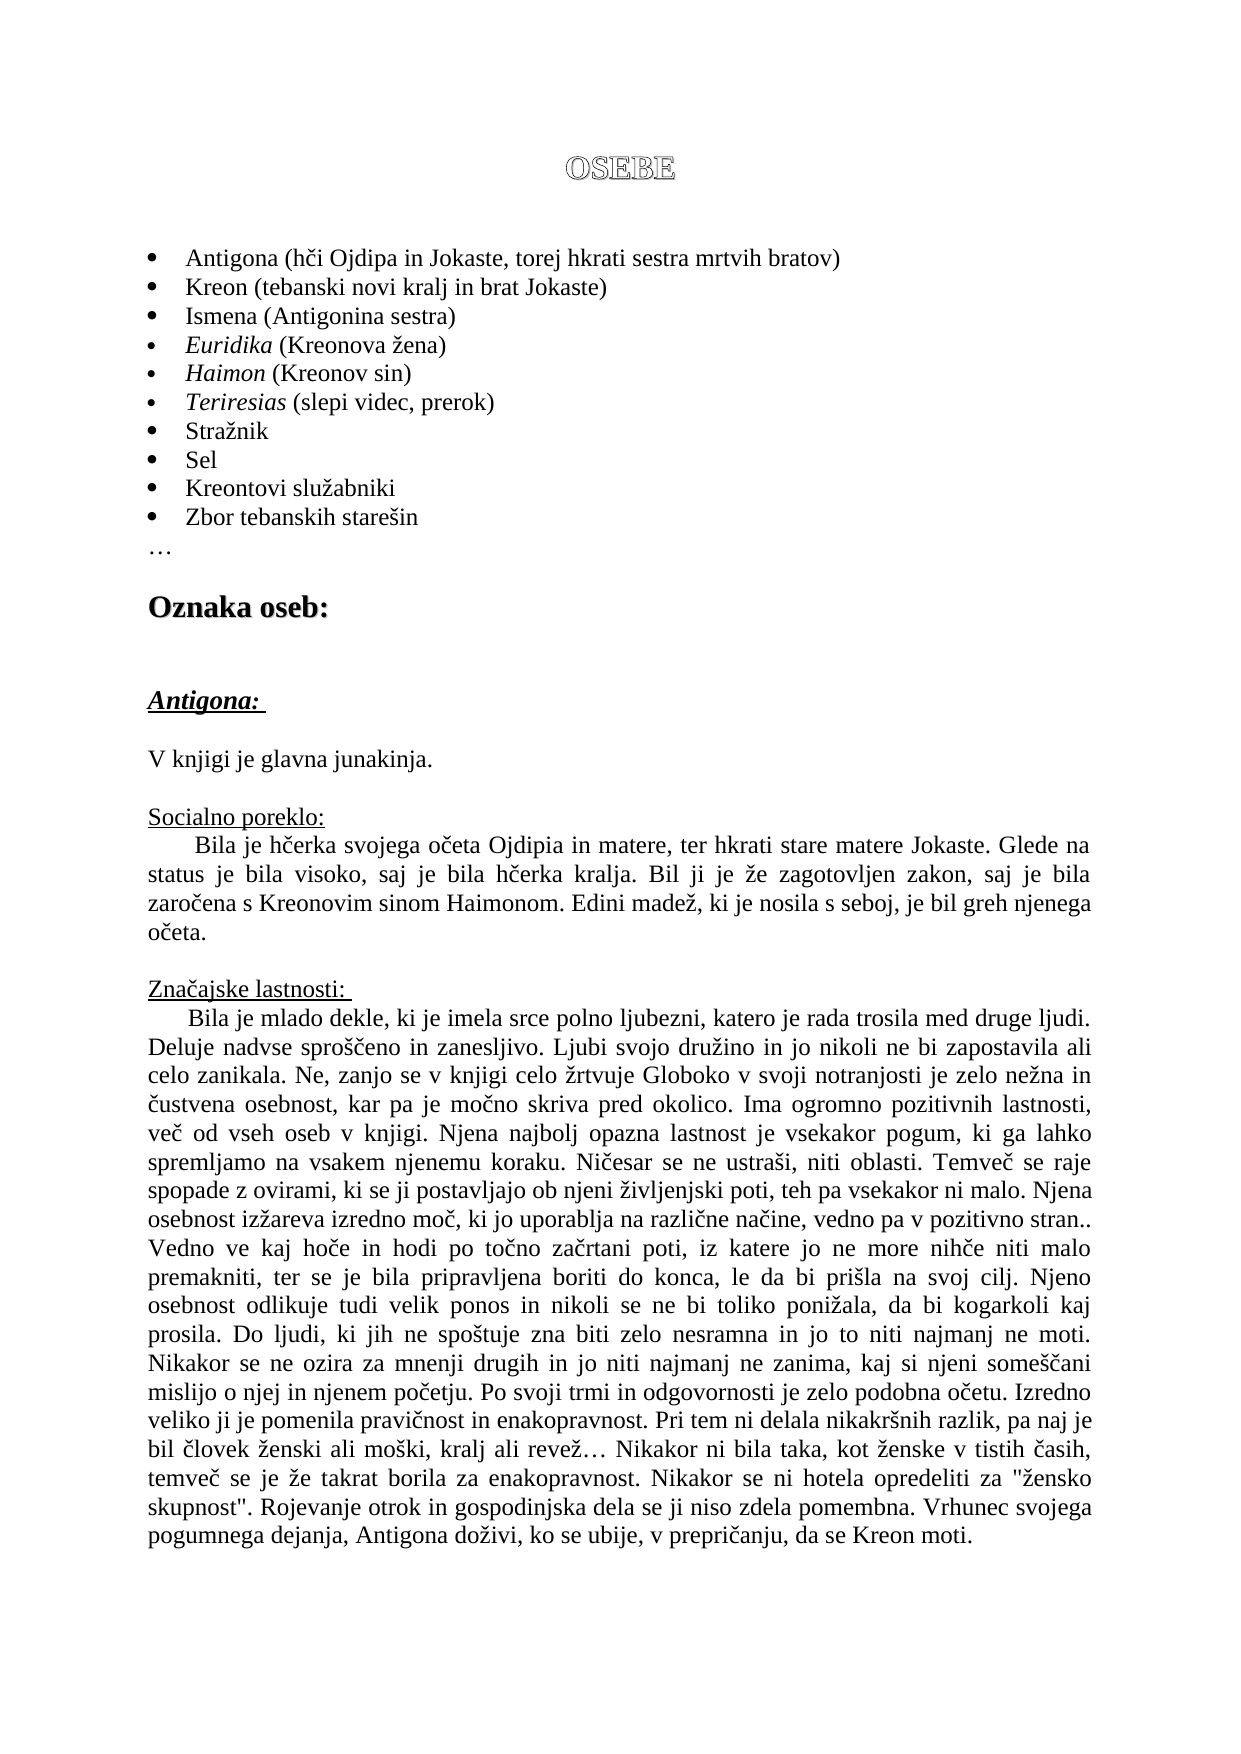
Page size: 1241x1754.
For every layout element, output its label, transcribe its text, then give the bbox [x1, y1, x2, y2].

text … [148, 531, 1093, 560]
text OSEBE [148, 148, 1093, 186]
list Ismena (Antigonina sestra) [148, 301, 1093, 330]
list Antigona (hči Ojdipa in Jokaste, torej hkrati sestra mrtvih bratov) [148, 243, 1093, 272]
text Bila je hčerka svojega očeta Ojdipia in matere, ter hkrati stare matere Jokaste. Glede na status je bila visoko, saj je bila hčerka kralja. Bil ji je že zagotovljen zakon, saj je bila zaročena s Kreonovim sinom Haimonom. Edini madež, ki je nosila s seboj, je bil greh njenega očeta. [148, 830, 1093, 945]
list Kreon (tebanski novi kralj in brat Jokaste) [148, 272, 1093, 301]
list Teriresias (slepi videc, prerok) [148, 387, 1093, 416]
text V knjigi je glavna junakinja. [148, 744, 1093, 773]
list Kreontovi služabniki [148, 473, 1093, 502]
text Značajske lastnosti: [148, 974, 1093, 1003]
text Bila je mlado dekle, ki je imela srce polno ljubezni, katero je rada trosila med druge ljudi. Deluje nadvse sproščeno in zanesljivo. Ljubi svojo družino in jo nikoli ne bi zapostavila ali celo zanikala. Ne, zanjo se v knjigi celo žrtvuje Globoko v svoji notranjosti je zelo nežna in čustvena osebnost, kar pa je močno skriva pred okolico. Ima ogromno pozitivnih lastnosti, več od vseh oseb v knjigi. Njena najbolj opazna lastnost je vsekakor pogum, ki ga lahko spremljamo na vsakem njenemu koraku. Ničesar se ne ustraši, niti oblasti. Temveč se raje spopade z ovirami, ki se ji postavljajo ob njeni življenjski poti, teh pa vsekakor ni malo. Njena osebnost izžareva izredno moč, ki jo uporablja na različne načine, vedno pa v pozitivno stran.. Vedno ve kaj hoče in hodi po točno začrtani poti, iz katere jo ne more nihče niti malo premakniti, ter se je bila pripravljena boriti do konca, le da bi prišla na svoj cilj. Njeno osebnost odlikuje tudi velik ponos in nikoli se ne bi toliko ponižala, da bi kogarkoli kaj prosila. Do ljudi, ki jih ne spoštuje zna biti zelo nesramna in jo to niti najmanj ne moti. Nikakor se ne ozira za mnenji drugih in jo niti najmanj ne zanima, kaj si njeni someščani mislijo o njej in njenem početju. Po svoji trmi in odgovornosti je zelo podobna očetu. Izredno veliko ji je pomenila pravičnost in enakopravnost. Pri tem ni delala nikakršnih razlik, pa naj je bil človek ženski ali moški, kralj ali revež… Nikakor ni bila taka, kot ženske v tistih časih, temveč se je že takrat borila za enakopravnost. Nikakor se ni hotela opredeliti za "žensko skupnost". Rojevanje otrok in gospodinjska dela se ji niso zdela pomembna. Vrhunec svojega pogumnega dejanja, Antigona doživi, ko se ubije, v prepričanju, da se Kreon moti. [148, 1003, 1093, 1549]
list Sel [148, 445, 1093, 473]
list Haimon (Kreonov sin) [148, 358, 1093, 387]
list Euridika (Kreonova žena) [148, 330, 1093, 358]
list Stražnik [148, 416, 1093, 445]
text Oznaka oseb: [148, 588, 1093, 624]
text Socialno poreklo: [148, 802, 1093, 830]
list Zbor tebanskih starešin [148, 502, 1093, 531]
text Antigona: [148, 684, 1093, 715]
